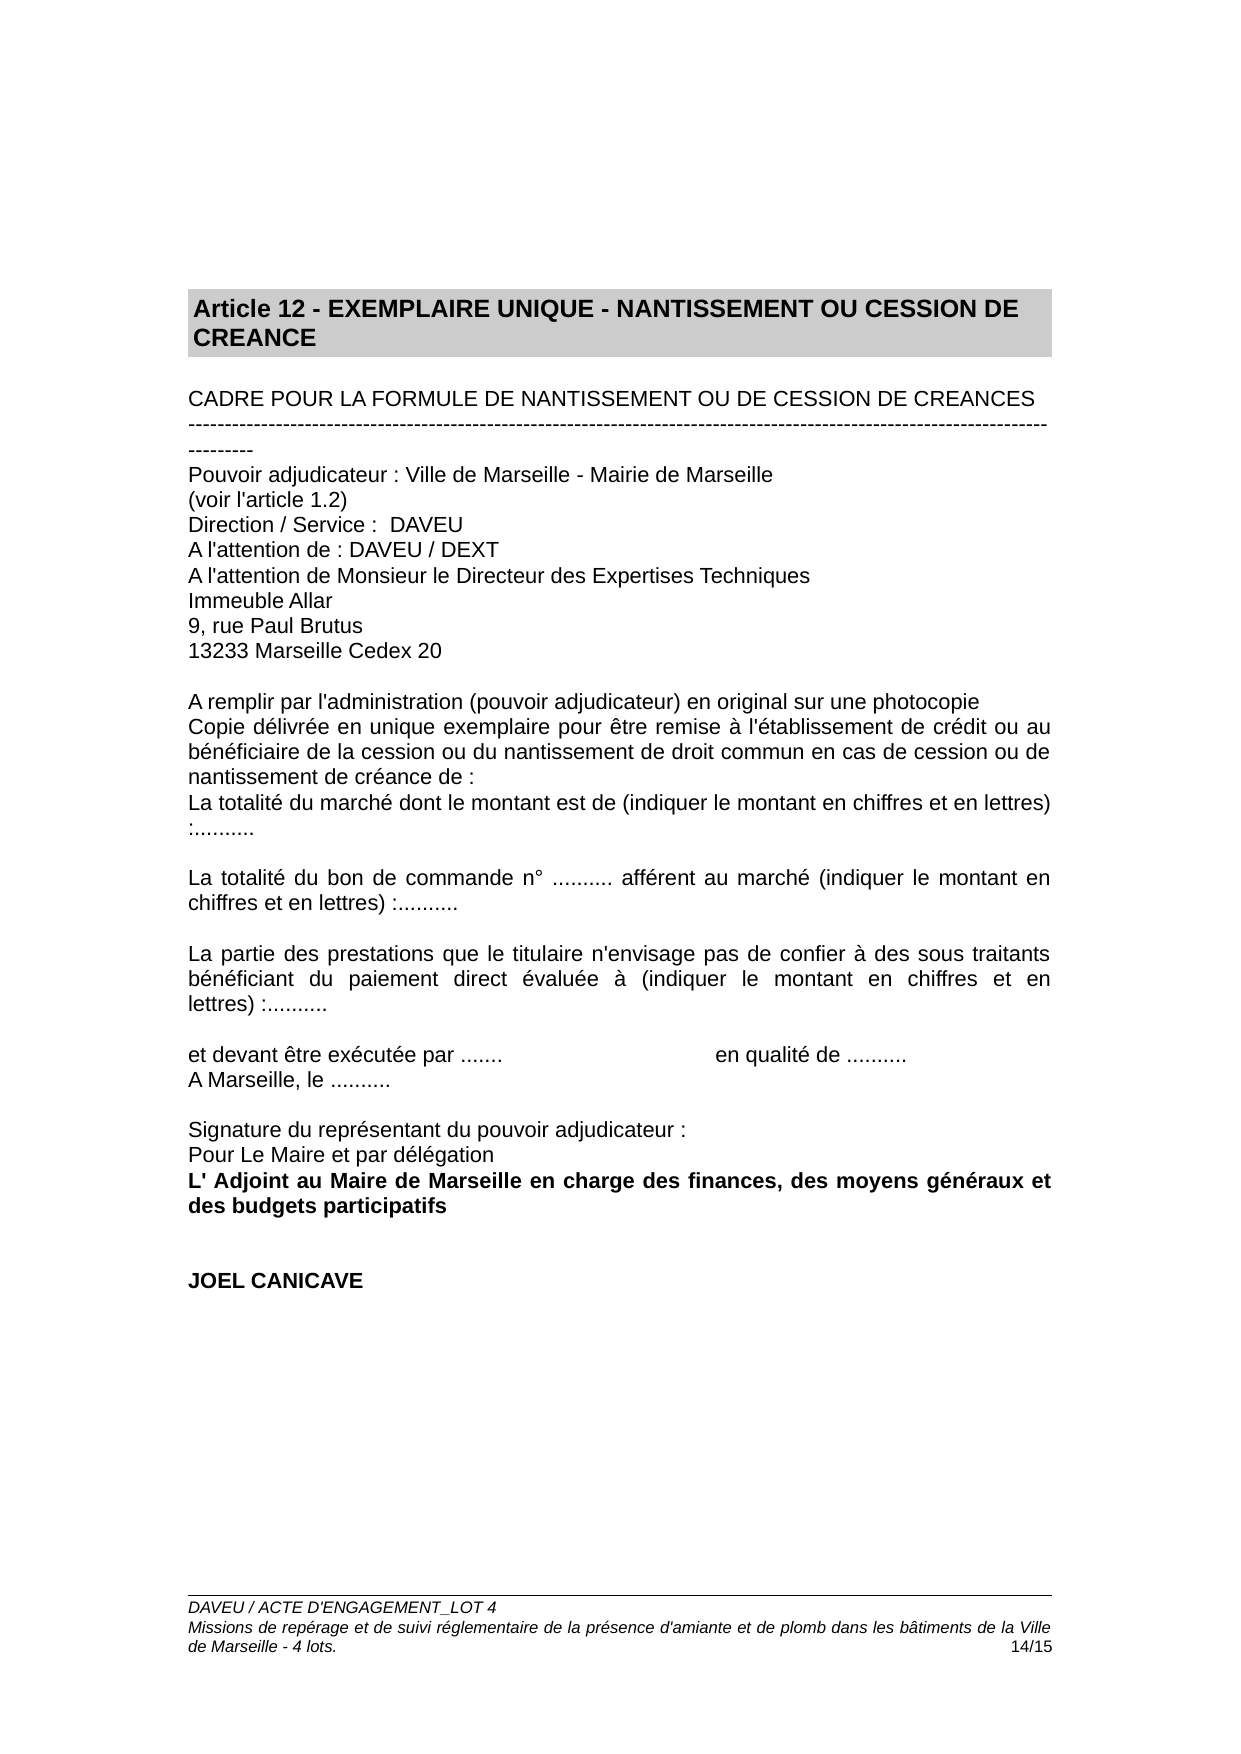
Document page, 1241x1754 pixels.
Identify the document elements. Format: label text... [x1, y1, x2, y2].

text Pour Le Maire et par délégation [188, 1142, 1052, 1167]
text Direction / Service : DAVEU [188, 512, 1052, 537]
text La totalité du marché dont le montant est de (indiquer le montant en chiffres et en lettres) :.......... [188, 789, 1052, 840]
text Immeuble Allar [188, 588, 1052, 613]
text L' Adjoint au Maire de Marseille en charge des finances, des moyens généraux et des budgets participatifs [188, 1167, 1052, 1218]
text Copie délivrée en unique exemplaire pour être remise à l'établissement de crédit ou au bénéficiaire de la cession ou du nantissement de droit commun en cas de cession ou de nantissement de créance de : [188, 714, 1052, 789]
text Signature du représentant du pouvoir adjudicateur : [188, 1117, 1052, 1142]
text Pouvoir adjudicateur : Ville de Marseille - Mairie de Marseille [188, 462, 1052, 487]
text et devant être exécutée par ....... en qualité de .......... [188, 1041, 1052, 1067]
text A l'attention de : DAVEU / DEXT [188, 537, 1052, 562]
text JOEL CANICAVE [188, 1268, 1052, 1293]
text A remplir par l'administration (pouvoir adjudicateur) en original sur une photocopie [188, 688, 1052, 714]
subtitle EXEMPLAIRE UNIQUE - NANTISSEMENT OU CESSION DE CREANCE [190, 291, 1050, 354]
text ------------------------------------------------------------------------------------------------------------------------------- [188, 411, 1052, 462]
text 9, rue Paul Brutus [188, 613, 1052, 638]
text La totalité du bon de commande n° .......... afférent au marché (indiquer le montant en chiffres et en lettres) :.......... [188, 865, 1052, 915]
text La partie des prestations que le titulaire n'envisage pas de confier à des sous traitants bénéficiant du paiement direct évaluée à (indiquer le montant en chiffres et en lettres) :.......... [188, 941, 1052, 1016]
text A Marseille, le .......... [188, 1067, 1052, 1092]
text (voir l'article 1.2) [188, 487, 1052, 512]
text 13233 Marseille Cedex 20 [188, 638, 1052, 663]
text CADRE POUR LA FORMULE DE NANTISSEMENT OU DE CESSION DE CREANCES [188, 386, 1052, 411]
text A l'attention de Monsieur le Directeur des Expertises Techniques [188, 562, 1052, 588]
